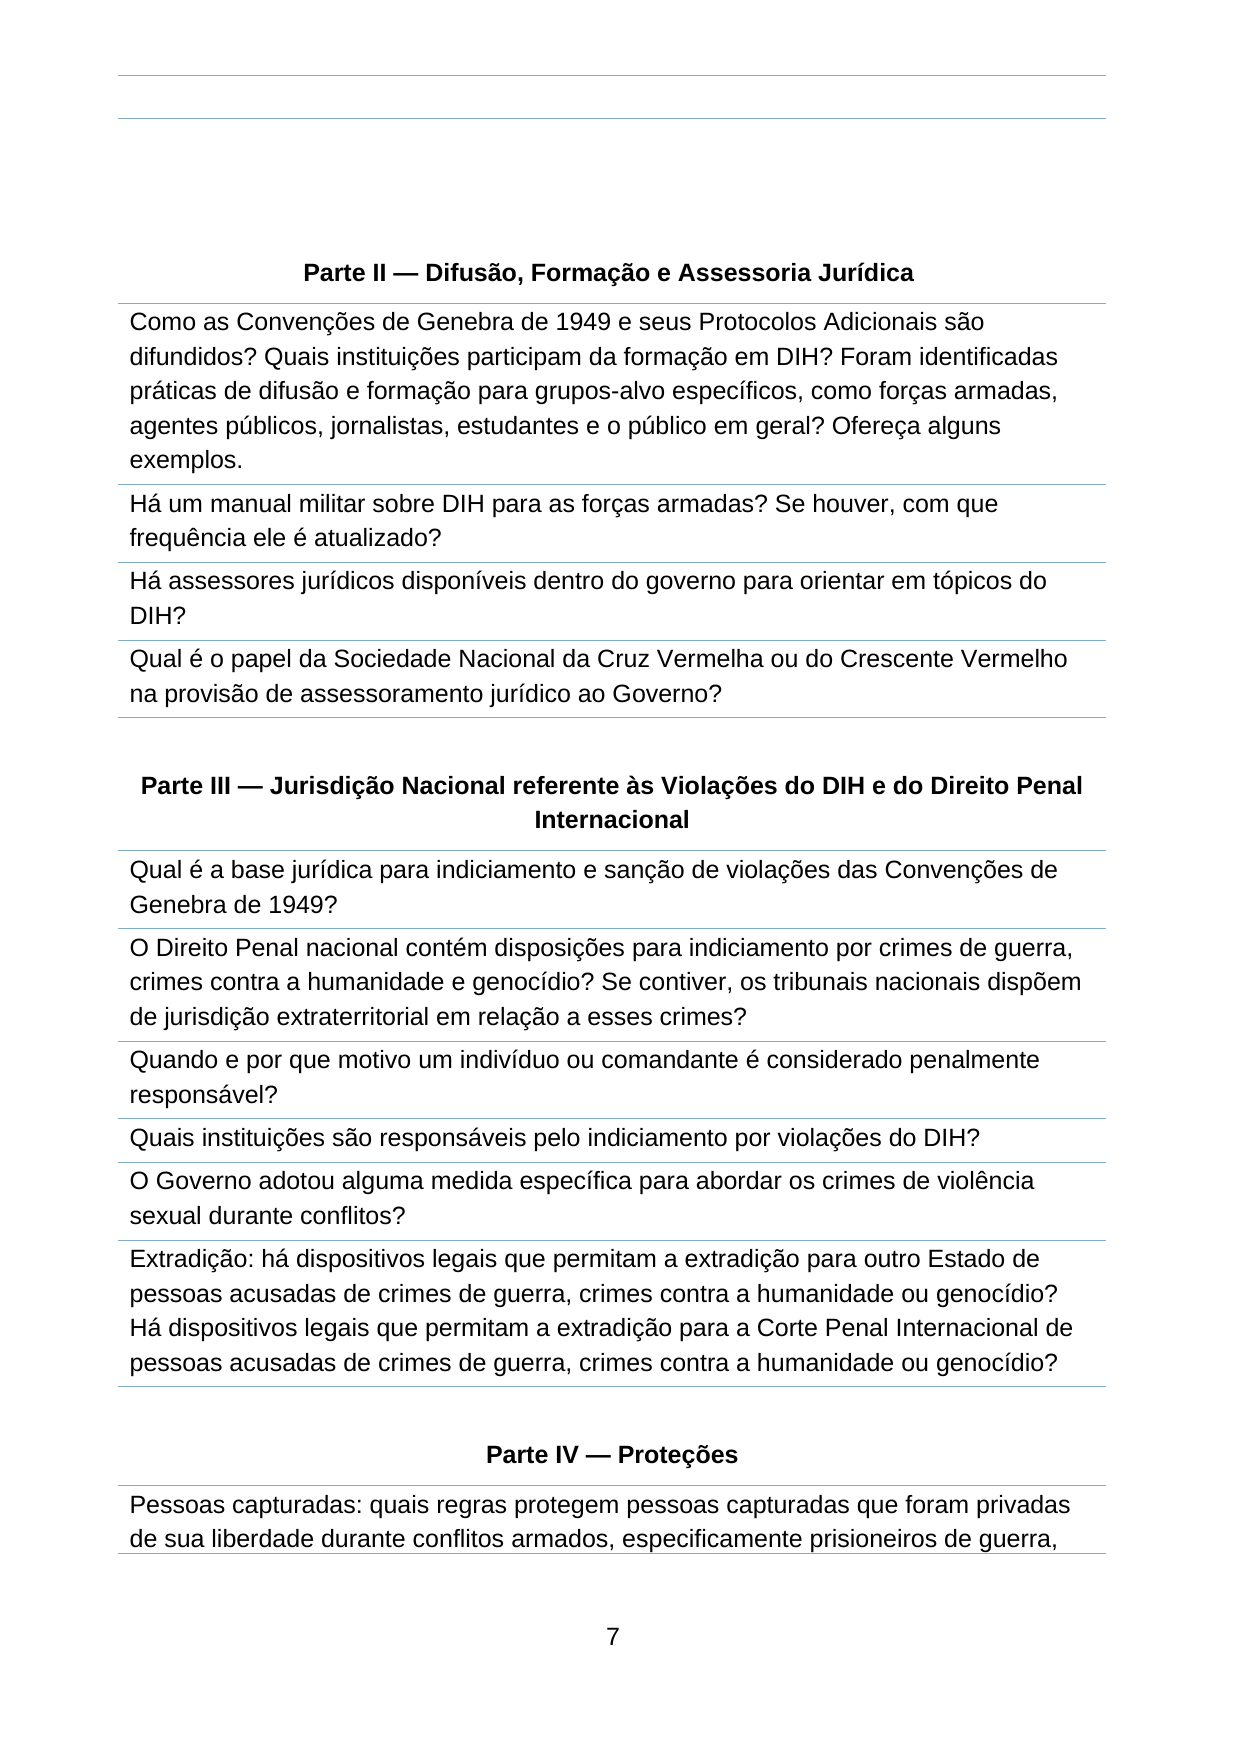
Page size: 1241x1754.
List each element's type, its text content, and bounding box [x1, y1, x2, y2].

table_cell Há um manual militar sobre DIH para as forças armadas? Se houver, com que frequência ele é atualizado? [118, 485, 1106, 562]
table_cell Quando e por que motivo um indivíduo ou comandante é considerado penalmente responsável? [118, 1042, 1106, 1118]
table_cell Quais instituições são responsáveis pelo indiciamento por violações do DIH? [118, 1119, 1106, 1162]
table_cell Parte III — Jurisdição Nacional referente às Violações do DIH e do Direito Penal Internacional [118, 761, 1106, 850]
table_cell Qual é o papel da Sociedade Nacional da Cruz Vermelha ou do Crescente Vermelho na provisão de assessoramento jurídico ao Governo? [118, 641, 1106, 717]
table_cell O Direito Penal nacional contém disposições para indiciamento por crimes de guerra, crimes contra a humanidade e genocídio? Se contiver, os tribunais nacionais dispõem de jurisdição extraterritorial em relação a esses crimes? [118, 929, 1106, 1041]
table_cell Pessoas capturadas: quais regras protegem pessoas capturadas que foram privadas de sua liberdade durante conflitos armados, especificamente prisioneiros de guerra, [118, 1486, 1106, 1553]
table_cell [118, 718, 1106, 761]
table_cell [118, 1387, 1106, 1429]
table_cell Parte IV — Proteções [118, 1430, 1106, 1485]
table_cell [118, 119, 1106, 247]
table_cell Parte II — Difusão, Formação e Assessoria Jurídica [118, 247, 1106, 303]
table_cell O Governo adotou alguma medida específica para abordar os crimes de violência sexual durante conflitos? [118, 1163, 1106, 1239]
table_cell Há assessores jurídicos disponíveis dentro do governo para orientar em tópicos do DIH? [118, 563, 1106, 639]
table_cell [118, 76, 1106, 118]
table_cell Extradição: há dispositivos legais que permitam a extradição para outro Estado de pessoas acusadas de crimes de guerra, crimes contra a humanidade ou genocídio? Há dispositivos legais que permitam a extradição para a Corte Penal Internacional de pessoas acusadas de crimes de guerra, crimes contra a humanidade ou genocídio? [118, 1241, 1106, 1386]
table_cell Qual é a base jurídica para indiciamento e sanção de violações das Convenções de Genebra de 1949? [118, 851, 1106, 928]
table_cell Como as Convenções de Genebra de 1949 e seus Protocolos Adicionais são difundidos? Quais instituições participam da formação em DIH? Foram identificadas práticas de difusão e formação para grupos-alvo específicos, como forças armadas, agentes públicos, jornalistas, estudantes e o público em geral? Ofereça alguns exemplos. [118, 304, 1106, 484]
